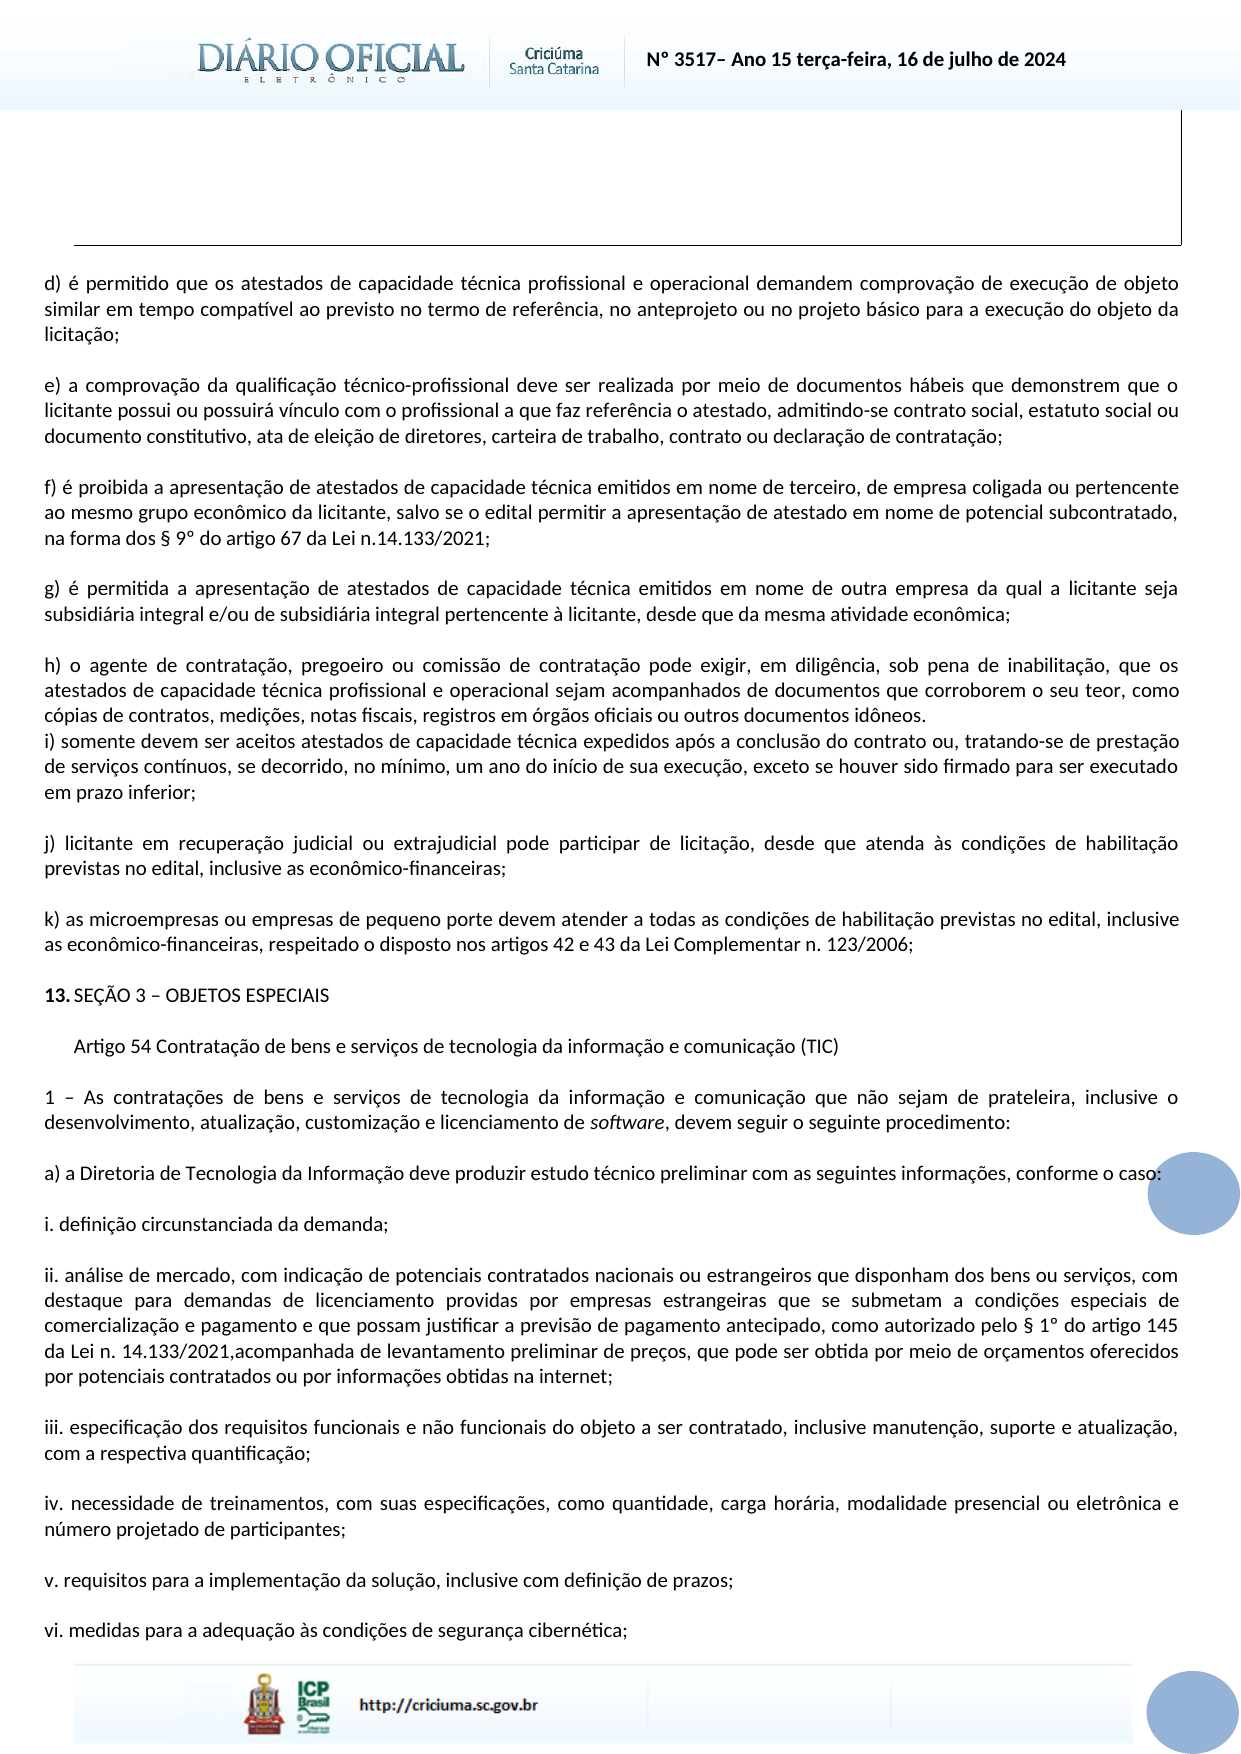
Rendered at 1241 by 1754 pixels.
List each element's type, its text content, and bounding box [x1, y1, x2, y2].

text d) é permitido que os atestados de capacidade técnica profissional e operacional demandem comprovação de execução de objeto similar em tempo compatível ao previsto no termo de referência, no anteprojeto ou no projeto básico para a execução do objeto da licitação; [44, 271, 1181, 347]
text f) é proibida a apresentação de atestados de capacidade técnica emitidos em nome de terceiro, de empresa coligada ou pertencente ao mesmo grupo econômico da licitante, salvo se o edital permitir a apresentação de atestado em nome de potencial subcontratado, na forma dos § 9º do artigo 67 da Lei n.14.133/2021; [44, 474, 1181, 550]
text k) as microempresas ou empresas de pequeno porte devem atender a todas as condições de habilitação previstas no edital, inclusive as econômico-financeiras, respeitado o disposto nos artigos 42 e 43 da Lei Complementar n. 123/2006; [44, 906, 1181, 957]
text e) a comprovação da qualificação técnico-profissional deve ser realizada por meio de documentos hábeis que demonstrem que o licitante possui ou possuirá vínculo com o profissional a que faz referência o atestado, admitindo-se contrato social, estatuto social ou documento constitutivo, ata de eleição de diretores, carteira de trabalho, contrato ou declaração de contratação; [44, 372, 1181, 448]
text Artigo 54 Contratação de bens e serviços de tecnologia da informação e comunicação (TIC) [44, 1033, 1181, 1058]
text iv. necessidade de treinamentos, com suas especificações, como quantidade, carga horária, modalidade presencial ou eletrônica e número projetado de participantes; [44, 1491, 1181, 1541]
text iii. especificação dos requisitos funcionais e não funcionais do objeto a ser contratado, inclusive manutenção, suporte e atualização, com a respectiva quantificação; [44, 1414, 1181, 1465]
text h) o agente de contratação, pregoeiro ou comissão de contratação pode exigir, em diligência, sob pena de inabilitação, que os atestados de capacidade técnica profissional e operacional sejam acompanhados de documentos que corroborem o seu teor, como cópias de contratos, medições, notas fiscais, registros em órgãos oficiais ou outros documentos idôneos. [44, 652, 1181, 728]
text a) a Diretoria de Tecnologia da Informação deve produzir estudo técnico preliminar com as seguintes informações, conforme o caso: [44, 1160, 1165, 1186]
text 1 – As contratações de bens e serviços de tecnologia da informação e comunicação que não sejam de prateleira, inclusive o desenvolvimento, atualização, customização e licenciamento de software, devem seguir o seguinte procedimento: [44, 1084, 1181, 1135]
text vi. medidas para a adequação às condições de segurança cibernética; [44, 1618, 1181, 1643]
text g) é permitida a apresentação de atestados de capacidade técnica emitidos em nome de outra empresa da qual a licitante seja subsidiária integral e/ou de subsidiária integral pertencente à licitante, desde que da mesma atividade econômica; [44, 576, 1181, 626]
text i. definição circunstanciada da demanda; [44, 1211, 1181, 1236]
text ii. análise de mercado, com indicação de potenciais contratados nacionais ou estrangeiros que disponham dos bens ou serviços, com destaque para demandas de licenciamento providas por empresas estrangeiras que se submetam a condições especiais de comercialização e pagamento e que possam justificar a previsão de pagamento antecipado, como autorizado pelo § 1º do artigo 145 da Lei n. 14.133/2021,acompanhada de levantamento preliminar de preços, que pode ser obtida por meio de orçamentos oferecidos por potenciais contratados ou por informações obtidas na internet; [44, 1262, 1181, 1389]
text i) somente devem ser aceitos atestados de capacidade técnica expedidos após a conclusão do contrato ou, tratando-se de prestação de serviços contínuos, se decorrido, no mínimo, um ano do início de sua execução, exceto se houver sido firmado para ser executado em prazo inferior; [44, 728, 1181, 804]
text j) licitante em recuperação judicial ou extrajudicial pode participar de licitação, desde que atenda às condições de habilitação previstas no edital, inclusive as econômico-financeiras; [44, 830, 1181, 881]
text v. requisitos para a implementação da solução, inclusive com definição de prazos; [44, 1567, 1181, 1592]
text SEÇÃO 3 – OBJETOS ESPECIAIS [44, 982, 1181, 1008]
